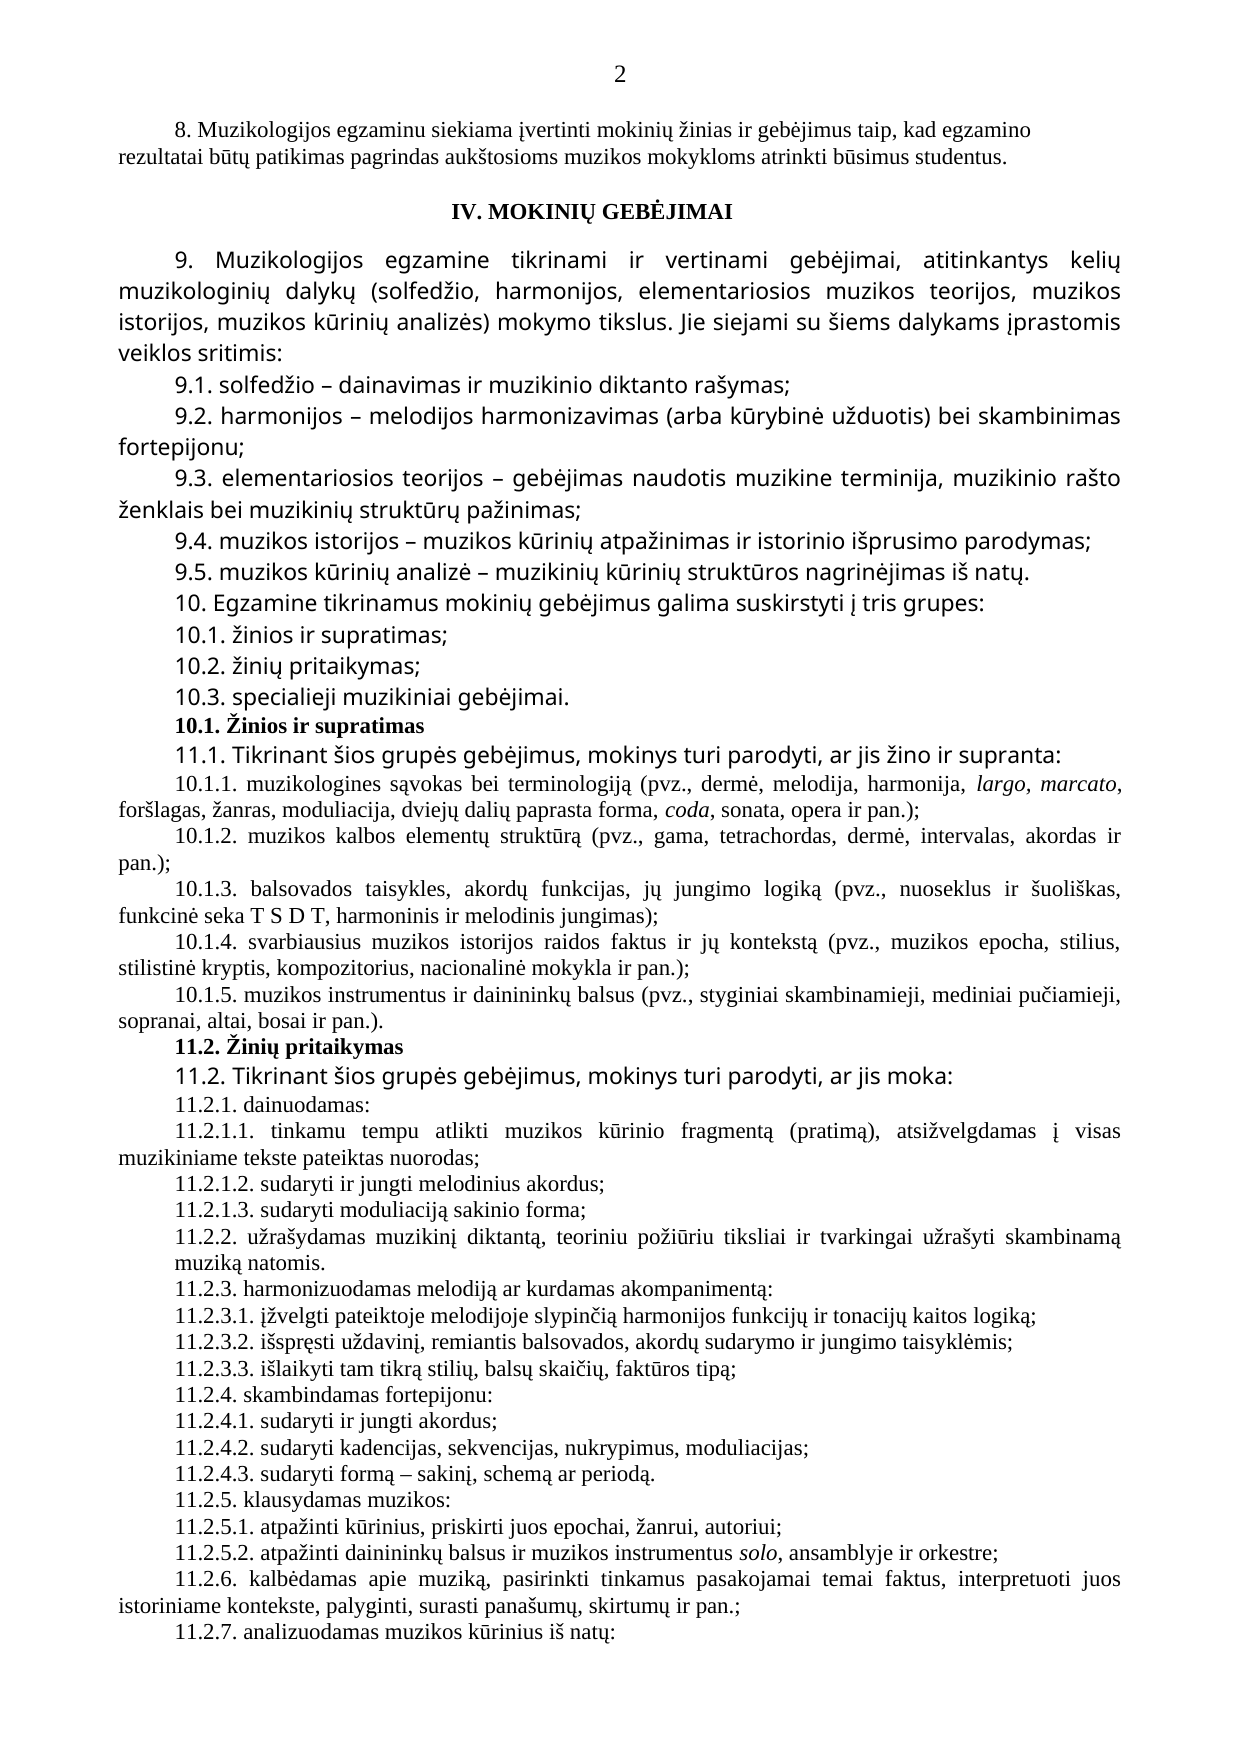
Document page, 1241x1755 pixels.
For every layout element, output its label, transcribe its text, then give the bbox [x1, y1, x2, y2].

text 11.2.4.3. sudaryti formą – sakinį, schemą ar periodą. [118, 1460, 1122, 1486]
text 9.1. solfedžio – dainavimas ir muzikinio diktanto rašymas; [118, 368, 1122, 400]
text 10.1.5. muzikos instrumentus ir dainininkų balsus (pvz., styginiai skambinamieji, mediniai pučiamieji, sopranai, altai, bosai ir pan.). [118, 981, 1122, 1033]
text 11.2.1.3. sudaryti moduliaciją sakinio forma; [118, 1196, 1122, 1223]
text 10.1.1. muzikologines sąvokas bei terminologiją (pvz., dermė, melodija, harmonija, largo, marcato, foršlagas, žanras, moduliacija, dviejų dalių paprasta forma, coda, sonata, opera ir pan.); [118, 770, 1122, 823]
text 9.4. muzikos istorijos – muzikos kūrinių atpažinimas ir istorinio išprusimo parodymas; [118, 525, 1122, 556]
text 9.3. elementariosios teorijos – gebėjimas naudotis muzikine terminija, muzikinio rašto ženklais bei muzikinių struktūrų pažinimas; [118, 462, 1122, 525]
text 9.5. muzikos kūrinių analizė – muzikinių kūrinių struktūros nagrinėjimas iš natų. [118, 556, 1122, 587]
text 10.3. specialieji muzikiniai gebėjimai. [118, 681, 1122, 712]
text 10.1. Žinios ir supratimas [124, 712, 1028, 739]
text 11.2. Tikrinant šios grupės gebėjimus, mokinys turi parodyti, ar jis moka: [118, 1060, 1122, 1091]
text 10.1. žinios ir supratimas; [118, 618, 1122, 650]
text 11.2.5.2. atpažinti dainininkų balsus ir muzikos instrumentus solo, ansamblyje ir orkestre; [118, 1539, 1122, 1565]
text 11.2. Žinių pritaikymas [118, 1033, 1028, 1060]
text 10.1.2. muzikos kalbos elementų struktūrą (pvz., gama, tetrachordas, dermė, intervalas, akordas ir pan.); [118, 823, 1122, 875]
text 11.2.3.1. įžvelgti pateiktoje melodijoje slypinčią harmonijos funkcijų ir tonacijų kaitos logiką; [118, 1302, 1122, 1328]
text 11.2.4.2. sudaryti kadencijas, sekvencijas, nukrypimus, moduliacijas; [118, 1434, 1122, 1460]
text 10.1.3. balsovados taisykles, akordų funkcijas, jų jungimo logiką (pvz., nuoseklus ir šuoliškas, funkcinė seka T S D T, harmoninis ir melodinis jungimas); [118, 875, 1122, 928]
text 11.2.5. klausydamas muzikos: [174, 1486, 1122, 1513]
text 11.1. Tikrinant šios grupės gebėjimus, mokinys turi parodyti, ar jis žino ir supranta: [118, 739, 1122, 770]
text 10.1.4. svarbiausius muzikos istorijos raidos faktus ir jų kontekstą (pvz., muzikos epocha, stilius, stilistinė kryptis, kompozitorius, nacionalinė mokykla ir pan.); [118, 928, 1122, 981]
text IV. MOKINIŲ GEBĖJIMAI [118, 198, 1028, 224]
text 11.2.3.2. išspręsti uždavinį, remiantis balsovados, akordų sudarymo ir jungimo taisyklėmis; [118, 1328, 1122, 1354]
text 11.2.2. užrašydamas muzikinį diktantą, teoriniu požiūriu tiksliai ir tvarkingai užrašyti skambinamą muziką natomis. [174, 1223, 1122, 1276]
text 11.2.1. dainuodamas: [118, 1091, 1122, 1117]
text 11.2.1.1. tinkamu tempu atlikti muzikos kūrinio fragmentą (pratimą), atsižvelgdamas į visas muzikiniame tekste pateiktas nuorodas; [118, 1117, 1122, 1170]
text 9. Muzikologijos egzamine tikrinami ir vertinami gebėjimai, atitinkantys kelių muzikologinių dalykų (solfedžio, harmonijos, elementariosios muzikos teorijos, muzikos istorijos, muzikos kūrinių analizės) mokymo tikslus. Jie siejami su šiems dalykams įprastomis veiklos sritimis: [118, 243, 1122, 368]
text 11.2.6. kalbėdamas apie muziką, pasirinkti tinkamus pasakojamai temai faktus, interpretuoti juos istoriniame kontekste, palyginti, surasti panašumų, skirtumų ir pan.; [118, 1565, 1122, 1618]
text 8. Muzikologijos egzaminu siekiama įvertinti mokinių žinias ir gebėjimus taip, kad egzamino rezultatai būtų patikimas pagrindas aukštosioms muzikos mokykloms atrinkti būsimus studentus. [118, 117, 1122, 169]
text 10.2. žinių pritaikymas; [118, 650, 1122, 681]
text 11.2.5.1. atpažinti kūrinius, priskirti juos epochai, žanrui, autoriui; [118, 1513, 1122, 1539]
text 11.2.4. skambindamas fortepijonu: [118, 1381, 1122, 1407]
text 11.2.7. analizuodamas muzikos kūrinius iš natų: [118, 1618, 1122, 1644]
text 10. Egzamine tikrinamus mokinių gebėjimus galima suskirstyti į tris grupes: [118, 587, 1122, 618]
text 11.2.3.3. išlaikyti tam tikrą stilių, balsų skaičių, faktūros tipą; [118, 1354, 1122, 1381]
text 11.2.3. harmonizuodamas melodiją ar kurdamas akompanimentą: [118, 1276, 1122, 1302]
text 9.2. harmonijos – melodijos harmonizavimas (arba kūrybinė užduotis) bei skambinimas fortepijonu; [118, 400, 1122, 462]
text 11.2.1.2. sudaryti ir jungti melodinius akordus; [118, 1170, 1122, 1196]
text 11.2.4.1. sudaryti ir jungti akordus; [118, 1407, 1122, 1434]
